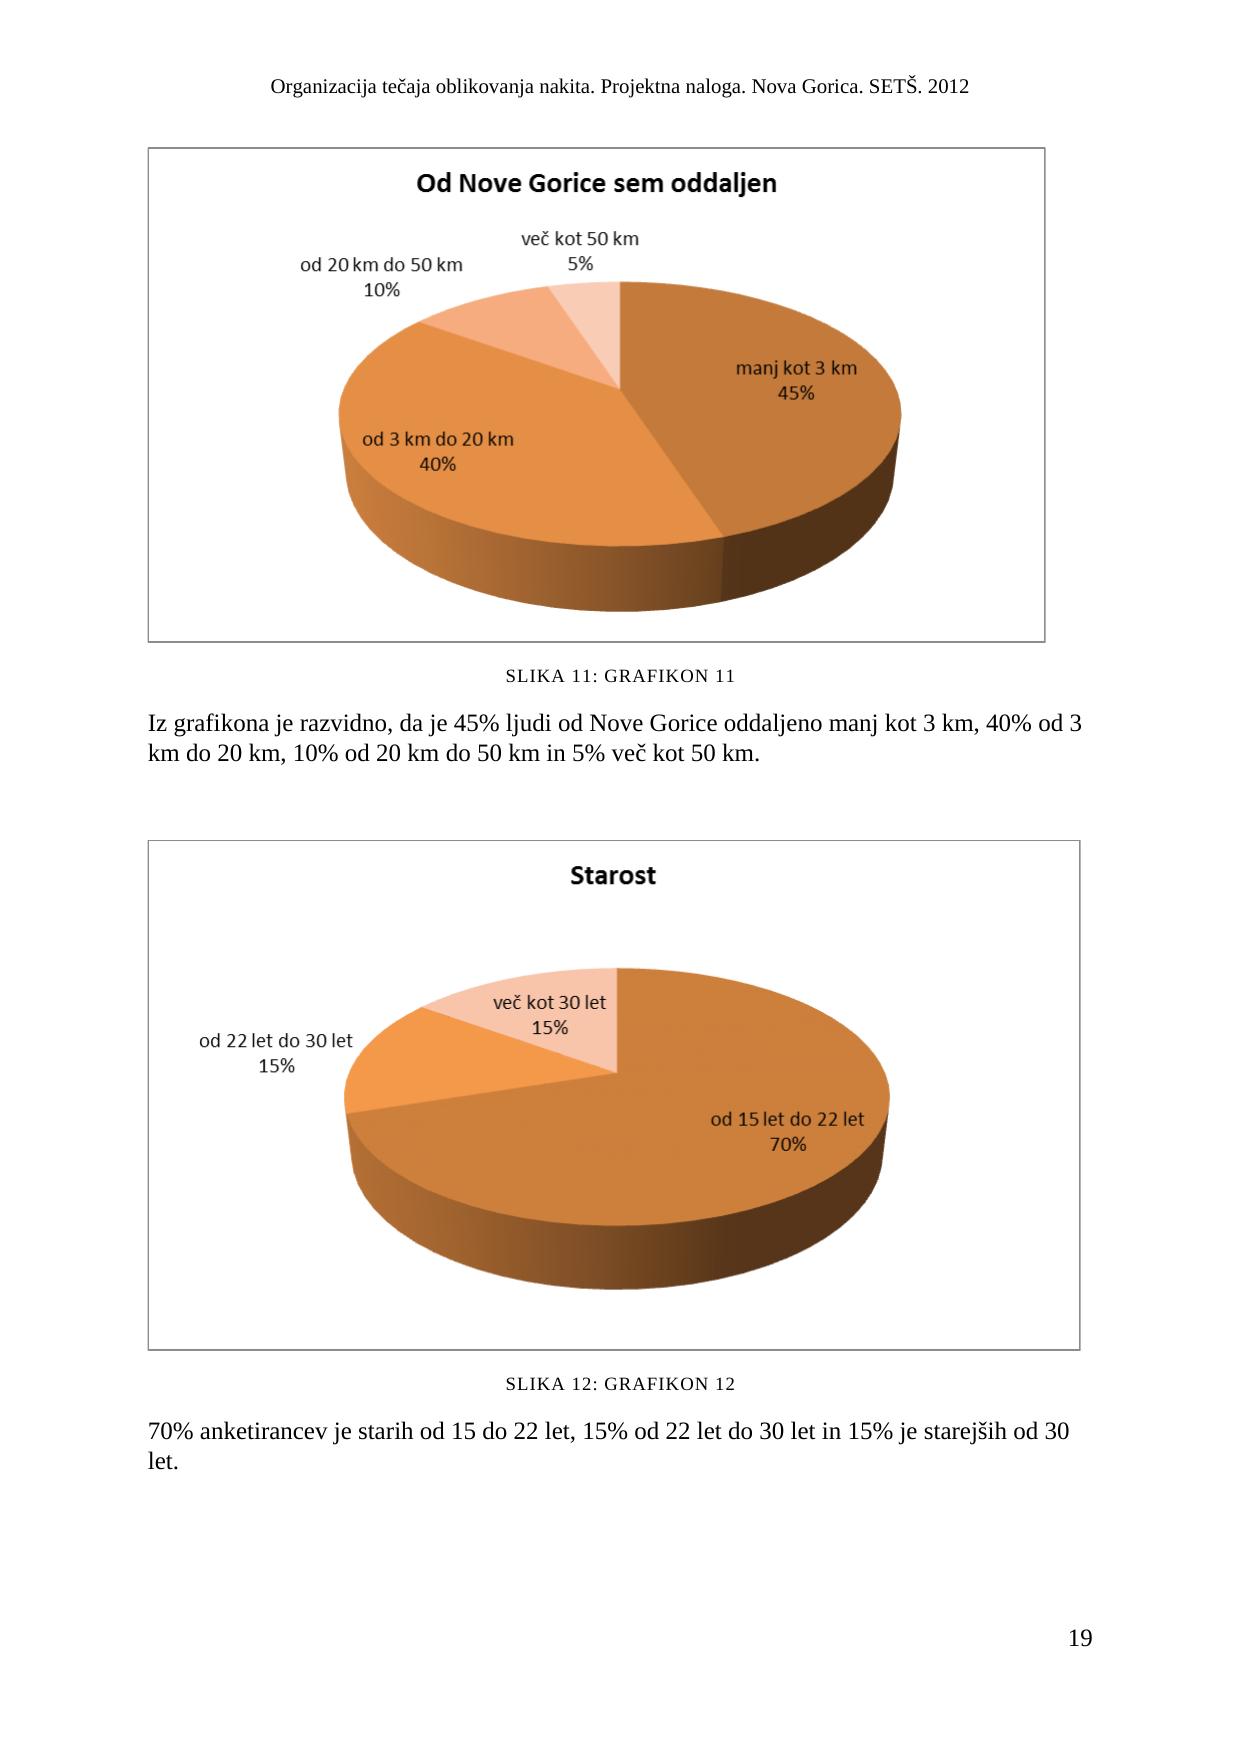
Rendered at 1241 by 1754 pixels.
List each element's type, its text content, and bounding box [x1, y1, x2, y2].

text 70% anketirancev je starih od 15 do 22 let, 15% od 22 let do 30 let in 15% je starejših od 30 let. [148, 1416, 1093, 1475]
text Slika 11: GRAFIKON 11 [148, 664, 1093, 686]
text Iz grafikona je razvidno, da je 45% ljudi od Nove Gorice oddaljeno manj kot 3 km, 40% od 3 km do 20 km, 10% od 20 km do 50 km in 5% več kot 50 km. [148, 708, 1093, 767]
text Slika 12: GRAFIKON 12 [148, 1373, 1093, 1394]
